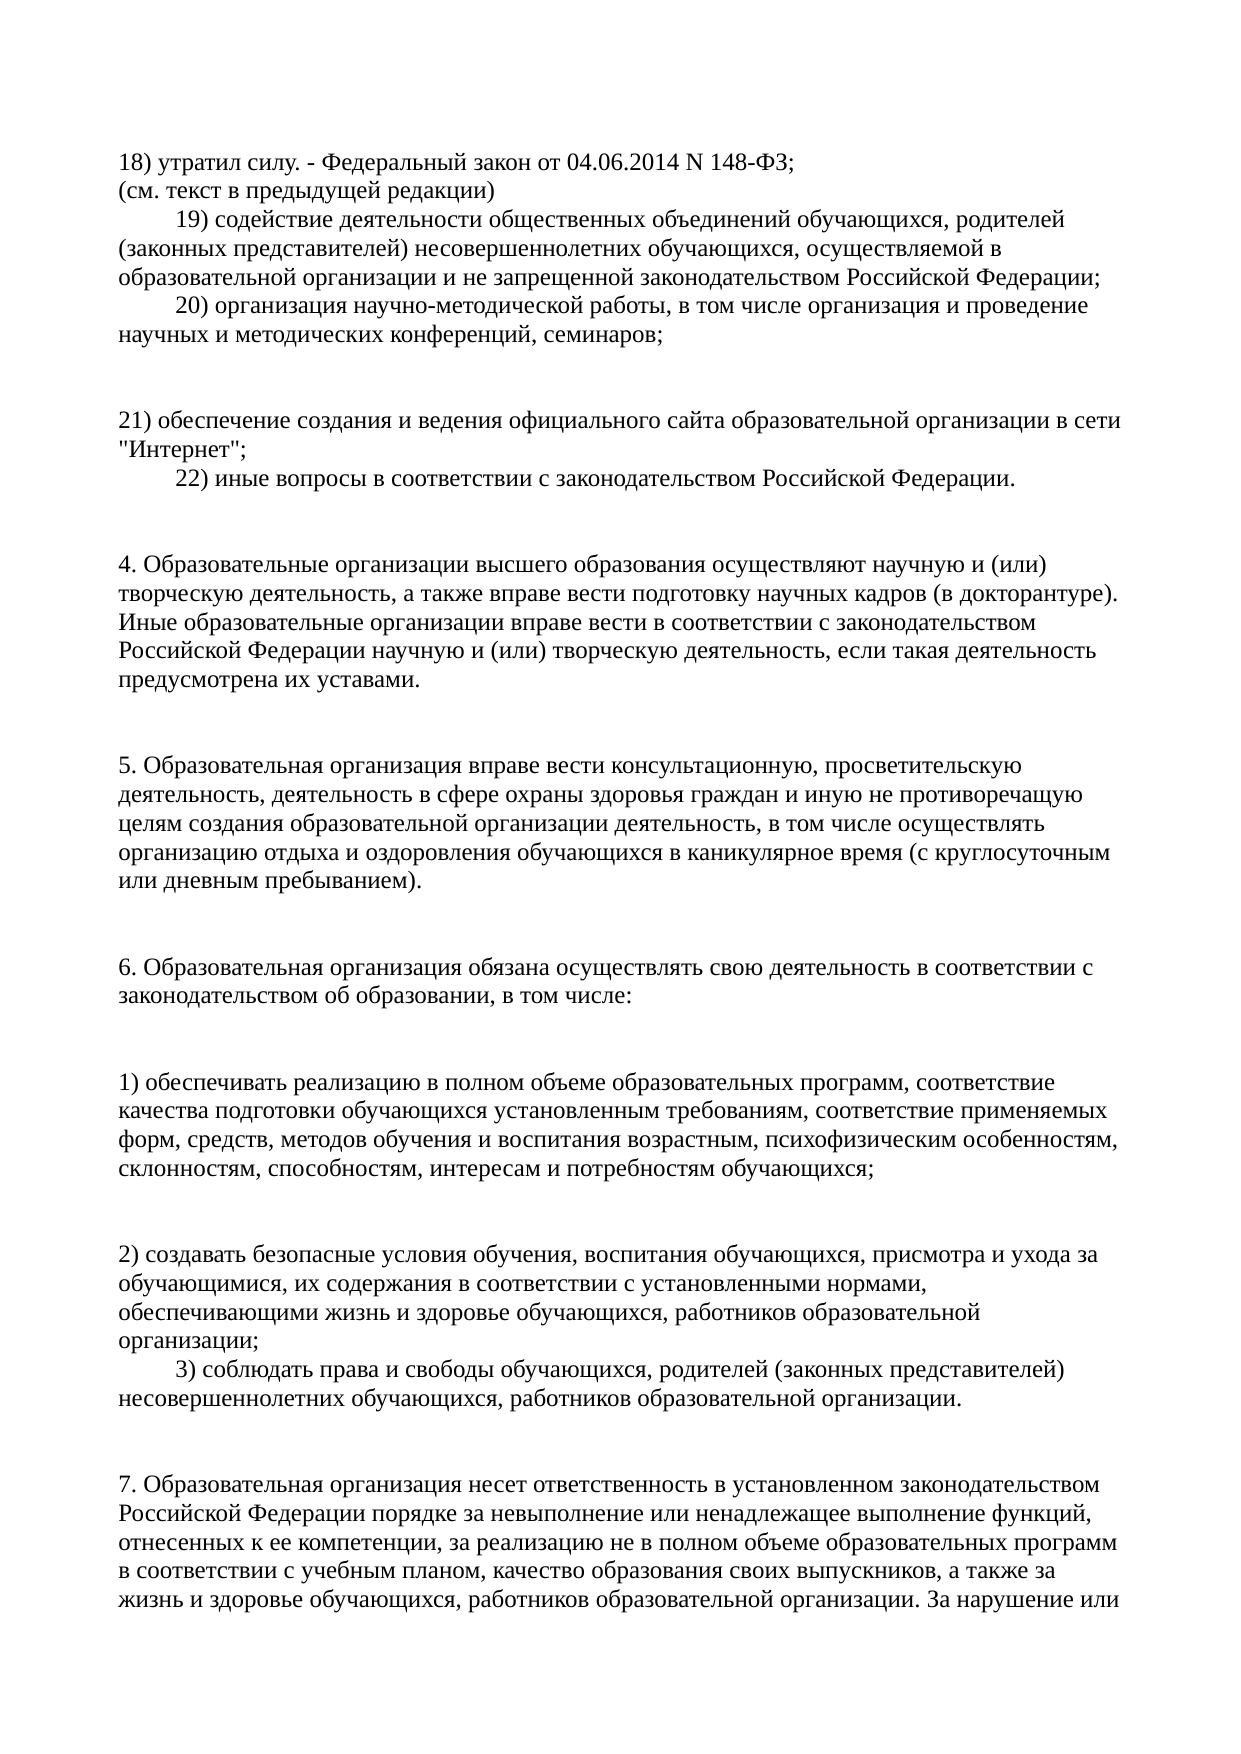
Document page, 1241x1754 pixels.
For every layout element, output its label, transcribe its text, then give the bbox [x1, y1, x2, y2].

text 5. Образовательная организация вправе вести консультационную, просветительскую деятельность, деятельность в сфере охраны здоровья граждан и иную не противоречащую целям создания образовательной организации деятельность, в том числе осуществлять организацию отдыха и оздоровления обучающихся в каникулярное время (с круглосуточным или дневным пребыванием). [118, 751, 1122, 894]
text 4. Образовательные организации высшего образования осуществляют научную и (или) творческую деятельность, а также вправе вести подготовку научных кадров (в докторантуре). Иные образовательные организации вправе вести в соответствии с законодательством Российской Федерации научную и (или) творческую деятельность, если такая деятельность предусмотрена их уставами. [118, 549, 1122, 693]
text 2) создавать безопасные условия обучения, воспитания обучающихся, присмотра и ухода за обучающимися, их содержания в соответствии с установленными нормами, обеспечивающими жизнь и здоровье обучающихся, работников образовательной организации; [118, 1239, 1122, 1354]
text 18) утратил силу. - Федеральный закон от 04.06.2014 N 148-ФЗ; [118, 147, 1122, 176]
text 21) обеспечение создания и ведения официального сайта образовательной организации в сети "Интернет"; [118, 406, 1122, 463]
text 19) содействие деятельности общественных объединений обучающихся, родителей (законных представителей) несовершеннолетних обучающихся, осуществляемой в образовательной организации и не запрещенной законодательством Российской Федерации; [118, 204, 1122, 291]
text (см. текст в предыдущей редакции) [118, 176, 1122, 204]
text 6. Образовательная организация обязана осуществлять свою деятельность в соответствии с законодательством об образовании, в том числе: [118, 952, 1122, 1009]
text 1) обеспечивать реализацию в полном объеме образовательных программ, соответствие качества подготовки обучающихся установленным требованиям, соответствие применяемых форм, средств, методов обучения и воспитания возрастным, психофизическим особенностям, склонностям, способностям, интересам и потребностям обучающихся; [118, 1067, 1122, 1182]
text 22) иные вопросы в соответствии с законодательством Российской Федерации. [118, 463, 1122, 492]
text 7. Образовательная организация несет ответственность в установленном законодательством Российской Федерации порядке за невыполнение или ненадлежащее выполнение функций, отнесенных к ее компетенции, за реализацию не в полном объеме образовательных программ в соответствии с учебным планом, качество образования своих выпускников, а также за жизнь и здоровье обучающихся, работников образовательной организации. За нарушение или [118, 1469, 1122, 1613]
text 20) организация научно-методической работы, в том числе организация и проведение научных и методических конференций, семинаров; [118, 291, 1122, 348]
text 3) соблюдать права и свободы обучающихся, родителей (законных представителей) несовершеннолетних обучающихся, работников образовательной организации. [118, 1354, 1122, 1412]
